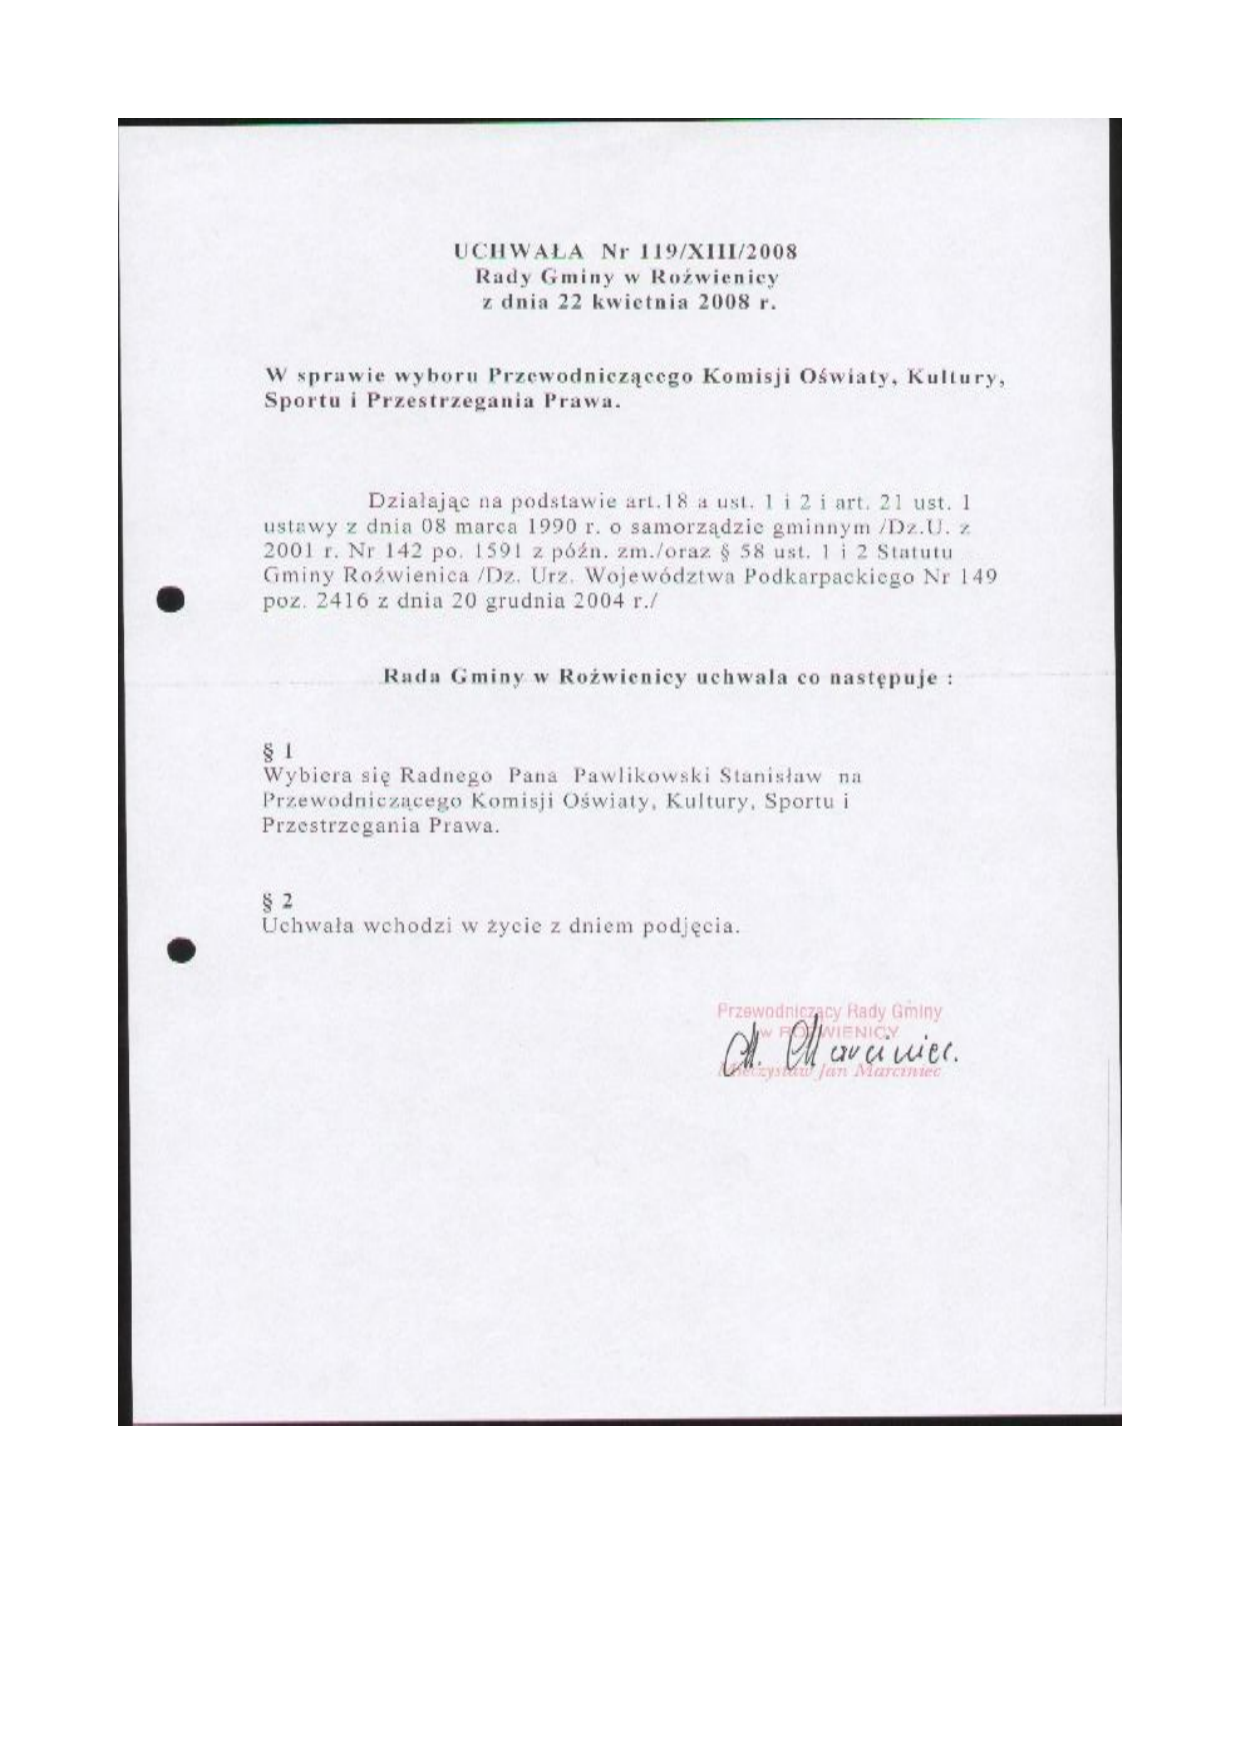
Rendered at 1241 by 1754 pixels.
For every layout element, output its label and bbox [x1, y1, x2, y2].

picture [118, 118, 1122, 1426]
